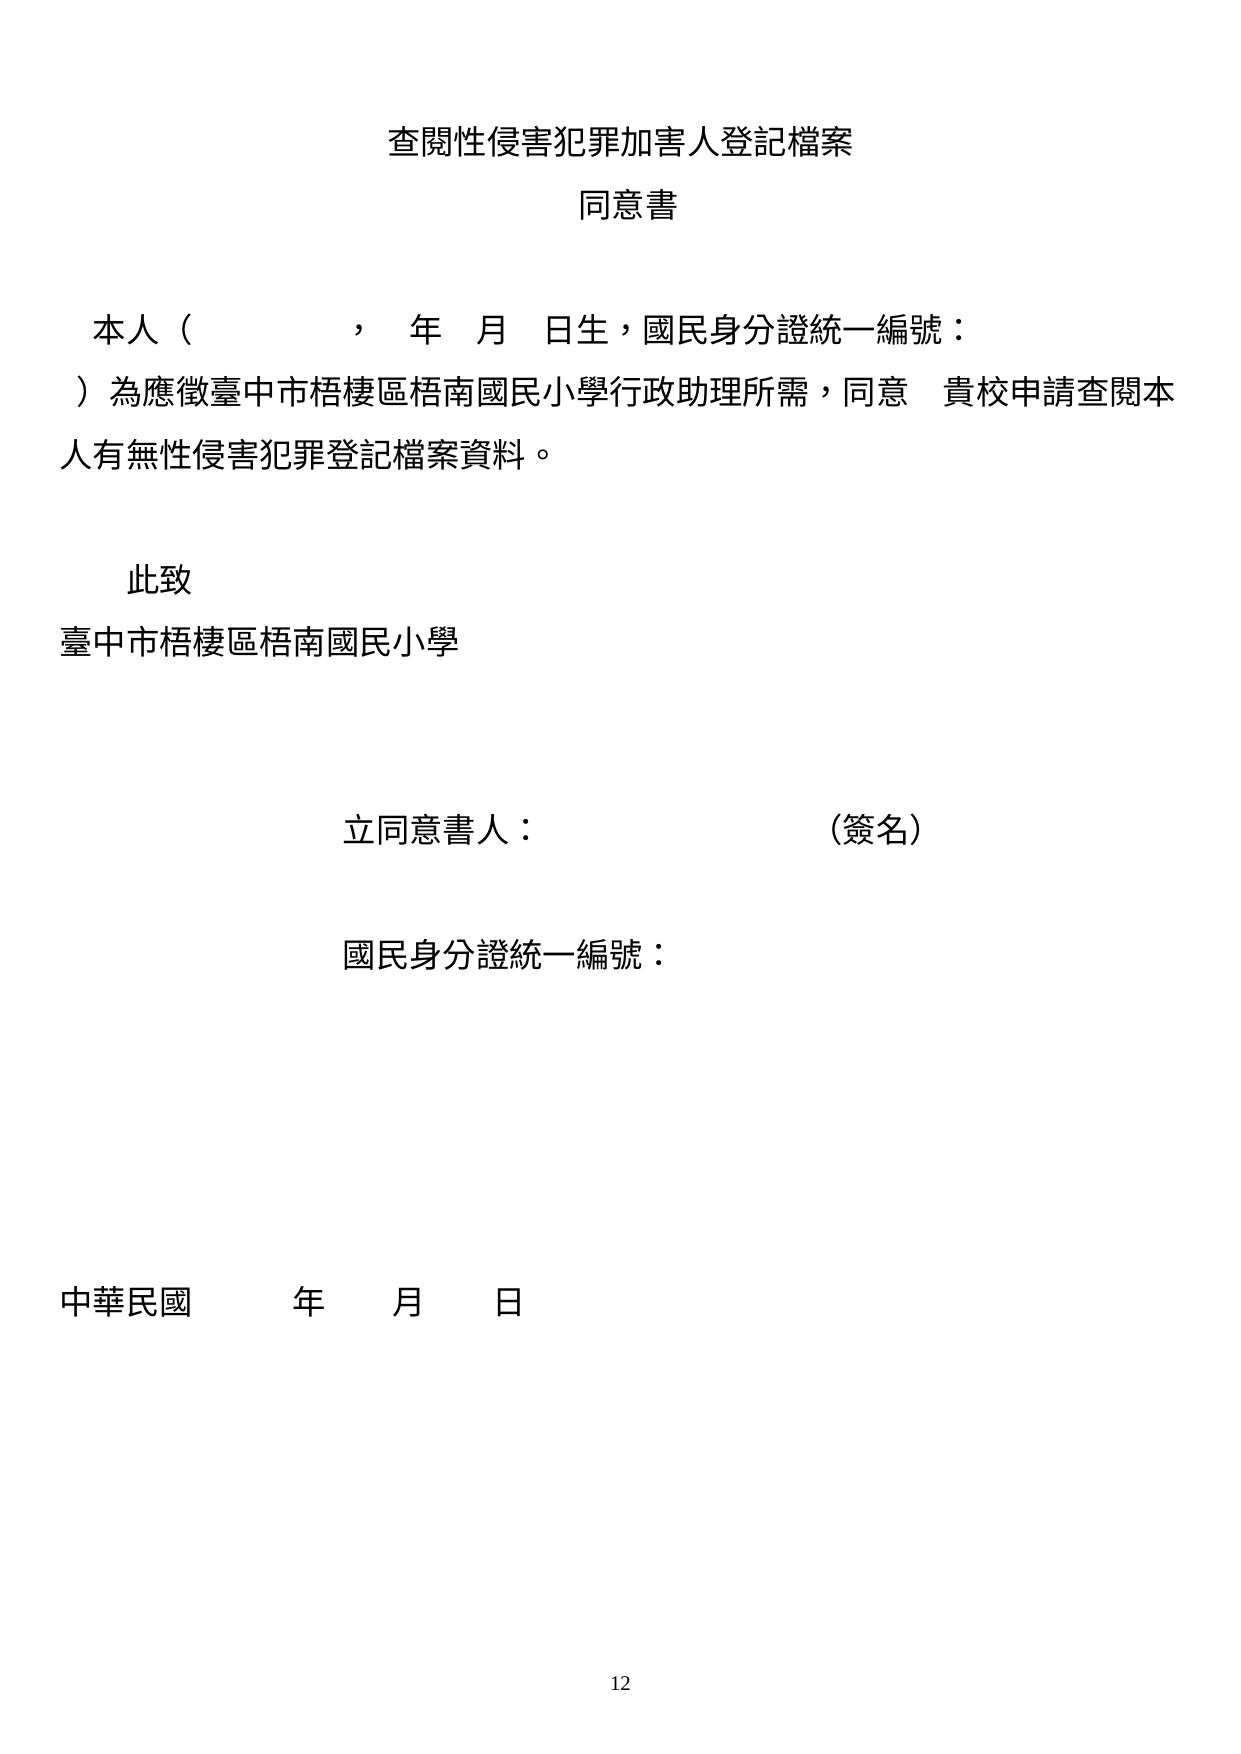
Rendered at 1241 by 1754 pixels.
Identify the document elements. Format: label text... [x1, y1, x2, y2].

text 本人（ ， 年 月 日生，國民身分證統一編號： ）為應徵臺中市梧棲區梧南國民小學行政助理所需，同意 貴校申請查閱本人有無性侵害犯罪登記檔案資料。 [59, 286, 1181, 473]
text 此致 [59, 536, 1181, 598]
text 國民身分證統一編號： [59, 911, 1181, 973]
text 查閱性侵害犯罪加害人登記檔案 [59, 98, 1181, 161]
text 同意書 [59, 161, 1197, 223]
text 中華民國 年 月 日 [59, 1286, 1181, 1321]
text 立同意書人： （簽名） [59, 786, 1181, 848]
text 臺中市梧棲區梧南國民小學 [59, 598, 1181, 661]
